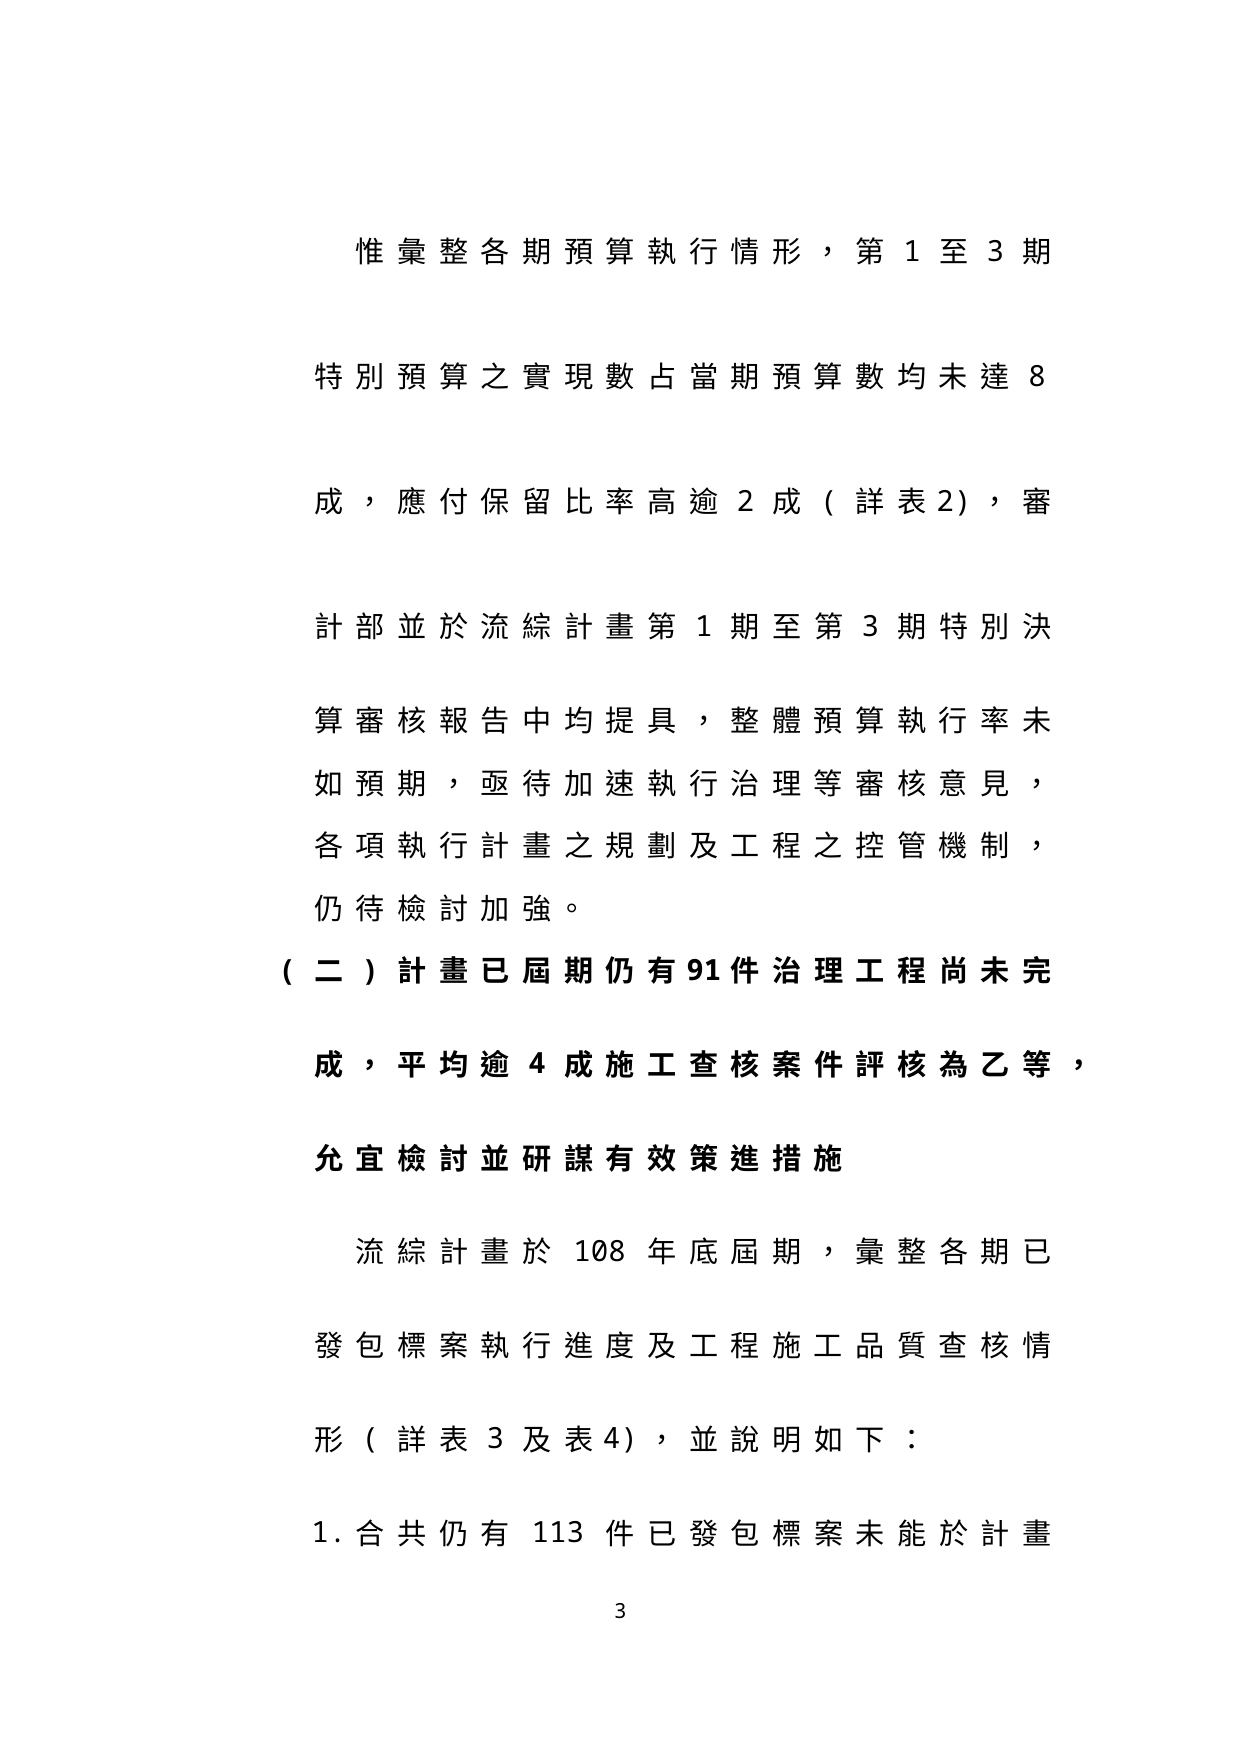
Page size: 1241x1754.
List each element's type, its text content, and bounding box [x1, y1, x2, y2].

text 惟彙整各期預算執行情形，第1至3期特別預算之實現數占當期預算數均未達8成，應付保留比率高逾2成(詳表2)，審計部並於流綜計畫第1期至第3期特別決算審核報告中均提具，整體預算執行率未如預期，亟待加速執行治理等審核意見，各項執行計畫之規劃及工程之控管機制，仍待檢討加強。 [271, 177, 1058, 927]
text 1.合共仍有113件已發包標案未能於計畫 [271, 1490, 1058, 1552]
text (二)計畫已屆期仍有91件治理工程尚未完成，平均逾4成施工查核案件評核為乙等，允宜檢討並研謀有效策進措施 [242, 927, 1058, 1177]
text 流綜計畫於108年底屆期，彙整各期已發包標案執行進度及工程施工品質查核情形(詳表3及表4)，並說明如下： [271, 1177, 1058, 1490]
